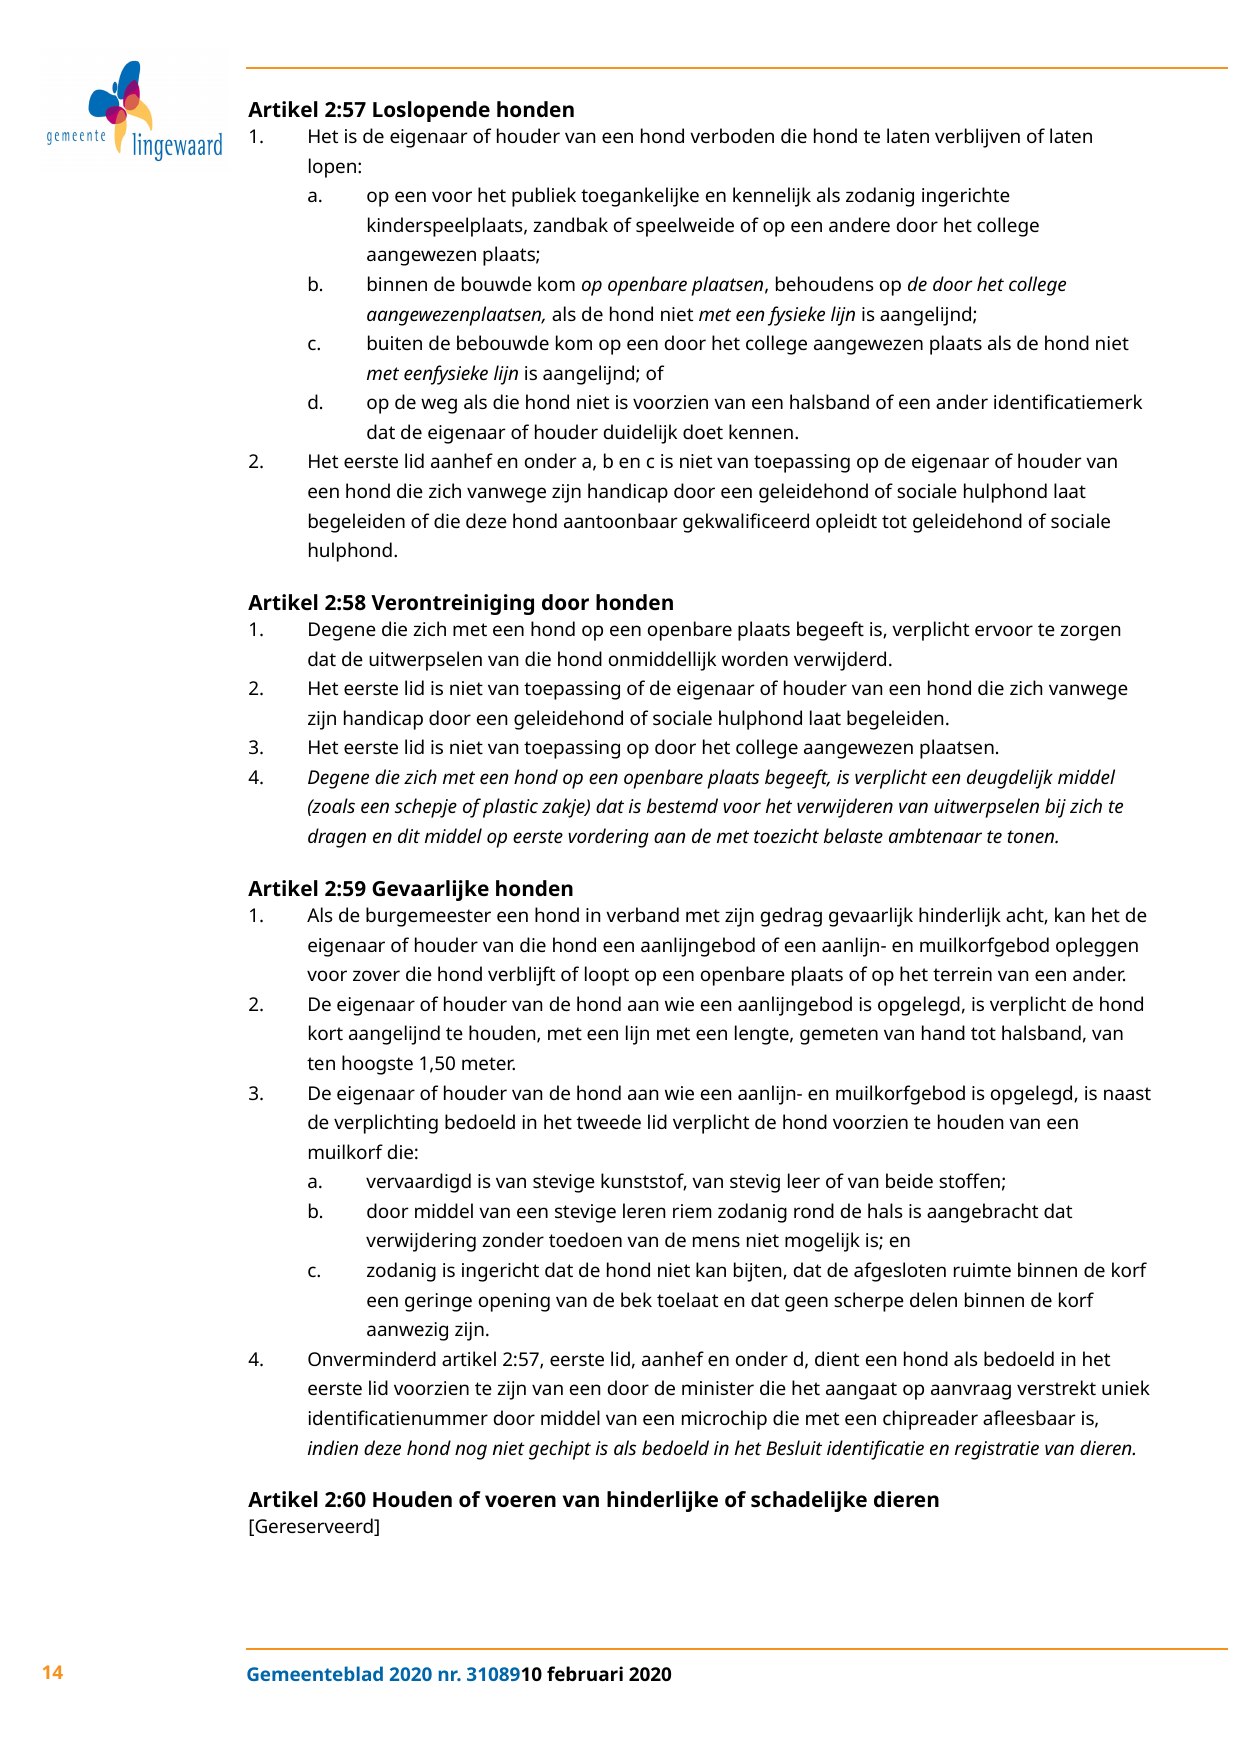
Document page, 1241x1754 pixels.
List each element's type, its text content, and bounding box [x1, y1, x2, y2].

list zodanig is ingericht dat de hond niet kan bijten, dat de afgesloten ruimte binnen de korf een geringe opening van de bek toelaat en dat geen scherpe delen binnen de korf aanwezig zijn. [307, 1257, 1152, 1342]
list vervaardigd is van stevige kunststof, van stevig leer of van beide stoffen; [307, 1168, 1152, 1194]
list Als de burgemeester een hond in verband met zijn gedrag gevaarlijk hinderlijk acht, kan het de eigenaar of houder van die hond een aanlijngebod of een aanlijn- en muilkorfgebod opleggen voor zover die hond verblijft of loopt op een openbare plaats of op het terrein van een ander. [248, 902, 1152, 987]
text Artikel 2:60 Houden of voeren van hinderlijke of schadelijke dieren [248, 1485, 1152, 1513]
list De eigenaar of houder van de hond aan wie een aanlijngebod is opgelegd, is verplicht de hond kort aangelijnd te houden, met een lijn met een lengte, gemeten van hand tot halsband, van ten hoogste 1,50 meter. [248, 991, 1152, 1076]
list Degene die zich met een hond op een openbare plaats begeeft is, verplicht ervoor te zorgen dat de uitwerpselen van die hond onmiddellijk worden verwijderd. [248, 616, 1152, 672]
list De eigenaar of houder van de hond aan wie een aanlijn- en muilkorfgebod is opgelegd, is naast de verplichting bedoeld in het tweede lid verplicht de hond voorzien te houden van een muilkorf die: [248, 1080, 1152, 1164]
list binnen de bouwde kom op openbare plaatsen, behoudens op de door het college aangewezenplaatsen, als de hond niet met een fysieke lijn is aangelijnd; [307, 271, 1152, 326]
list Het eerste lid is niet van toepassing op door het college aangewezen plaatsen. [248, 734, 1152, 760]
list Het is de eigenaar of houder van een hond verboden die hond te laten verblijven of laten lopen: [248, 123, 1152, 178]
list Het eerste lid is niet van toepassing of de eigenaar of houder van een hond die zich vanwege zijn handicap door een geleidehond of sociale hulphond laat begeleiden. [248, 675, 1152, 731]
list Het eerste lid aanhef en onder a, b en c is niet van toepassing op de eigenaar of houder van een hond die zich vanwege zijn handicap door een geleidehond of sociale hulphond laat begeleiden of die deze hond aantoonbaar gekwalificeerd opleidt tot geleidehond of sociale hulphond. [248, 449, 1152, 563]
text Artikel 2:59 Gevaarlijke honden [248, 874, 1152, 902]
text Artikel 2:57 Loslopende honden [248, 95, 1152, 123]
list Onverminderd artikel 2:57, eerste lid, aanhef en onder d, dient een hond als bedoeld in het eerste lid voorzien te zijn van een door de minister die het aangaat op aanvraag verstrekt uniek identificatienummer door middel van een microchip die met een chipreader afleesbaar is, indien deze hond nog niet gechipt is als bedoeld in het Besluit identificatie en registratie van dieren. [248, 1346, 1152, 1460]
list door middel van een stevige leren riem zodanig rond de hals is aangebracht dat verwijdering zonder toedoen van de mens niet mogelijk is; en [307, 1198, 1152, 1253]
text Artikel 2:58 Verontreiniging door honden [248, 588, 1152, 616]
list op de weg als die hond niet is voorzien van een halsband of een ander identificatiemerk dat de eigenaar of houder duidelijk doet kennen. [307, 389, 1152, 445]
picture [41, 47, 231, 172]
list op een voor het publiek toegankelijke en kennelijk als zodanig ingerichte kinderspeelplaats, zandbak of speelweide of op een andere door het college aangewezen plaats; [307, 182, 1152, 267]
list buiten de bebouwde kom op een door het college aangewezen plaats als de hond niet met eenfysieke lijn is aangelijnd; of [307, 330, 1152, 386]
text [Gereserveerd] [248, 1513, 1152, 1539]
list Degene die zich met een hond op een openbare plaats begeeft, is verplicht een deugdelijk middel (zoals een schepje of plastic zakje) dat is bestemd voor het verwijderen van uitwerpselen bij zich te dragen en dit middel op eerste vordering aan de met toezicht belaste ambtenaar te tonen. [248, 764, 1152, 849]
